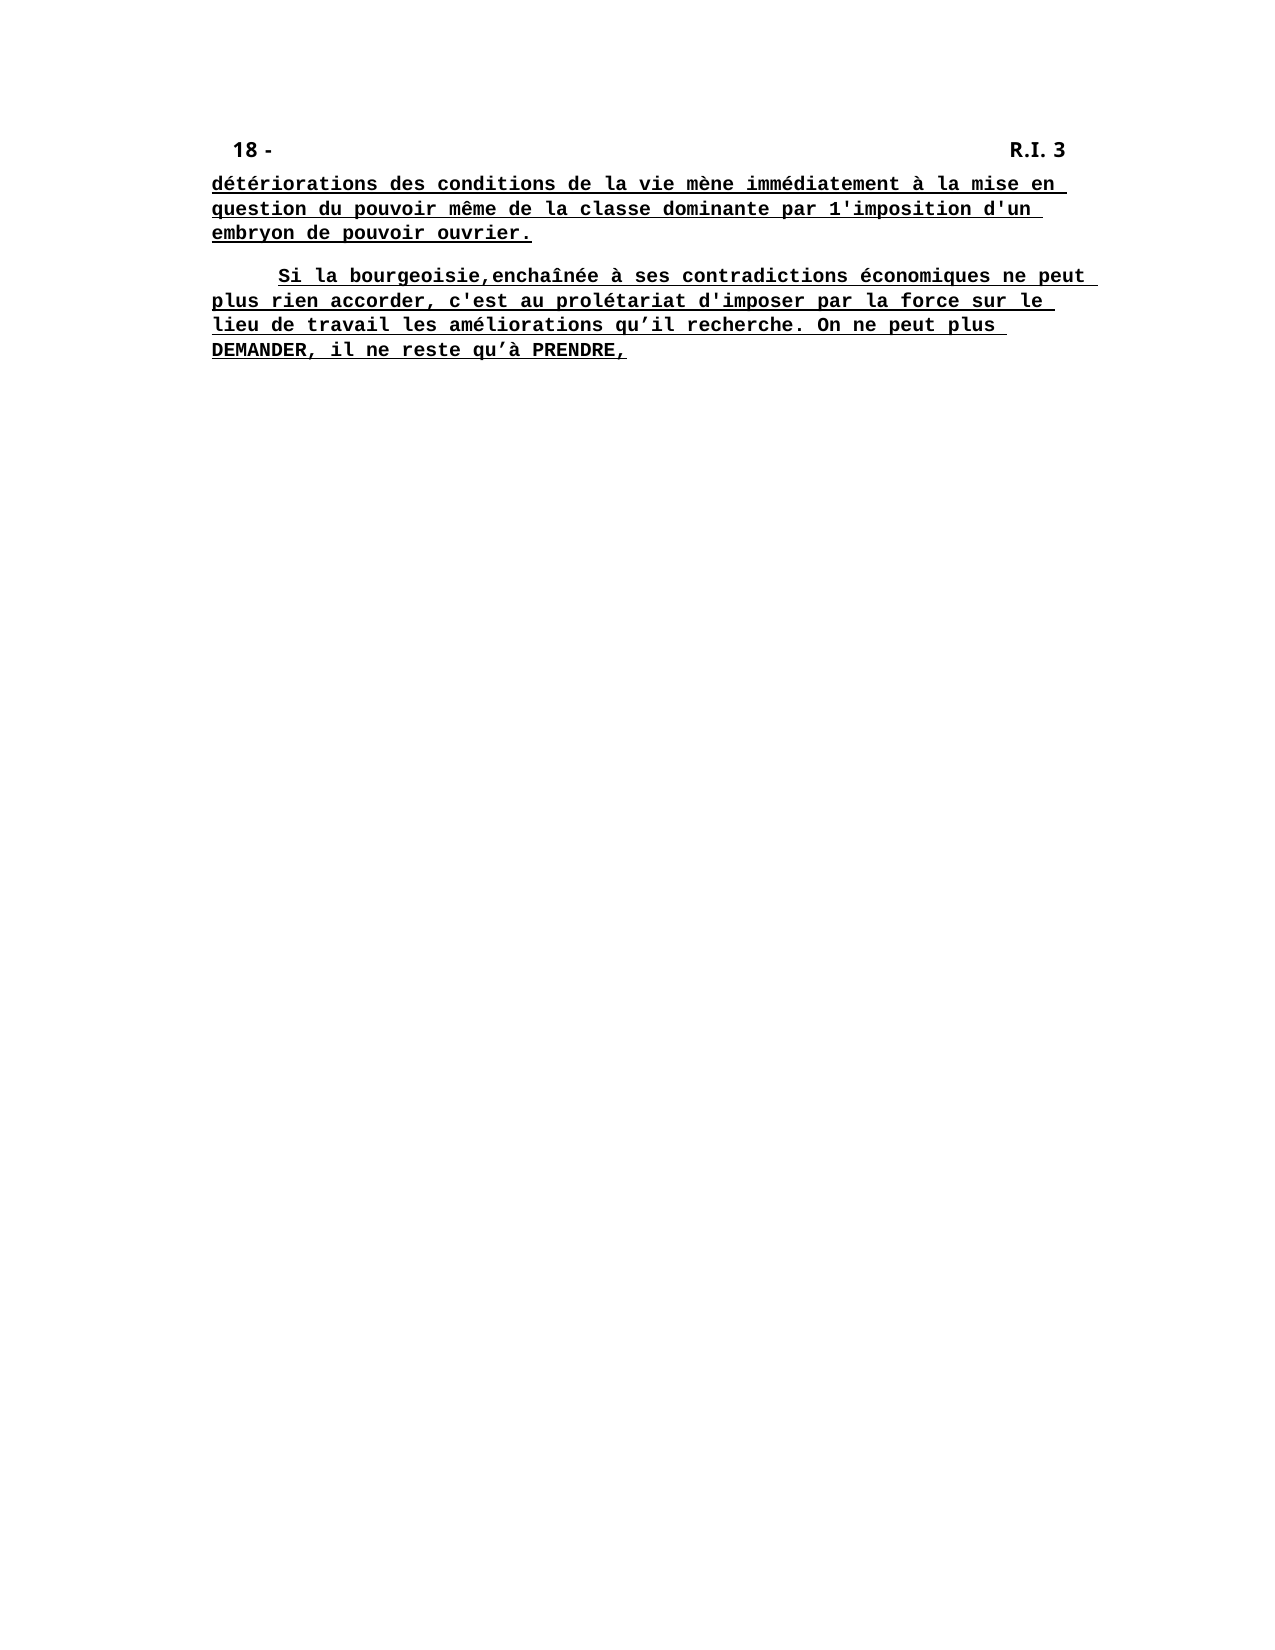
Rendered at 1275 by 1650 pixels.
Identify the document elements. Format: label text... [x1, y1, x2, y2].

text Si la bourgeoisie,enchaînée à ses contradictions économiques ne peut plus rien accorder, c'est au prolétariat d'imposer par la force sur le lieu de travail les améliorations qu’il recherche. On ne peut plus DEMANDER, il ne reste qu’à PRENDRE, [211, 263, 1101, 361]
text détériorations des conditions de la vie mène immédiatement à la mise en question du pouvoir même de la classe dominante par 1'imposition d'un embryon de pouvoir ouvrier. [211, 171, 1101, 244]
